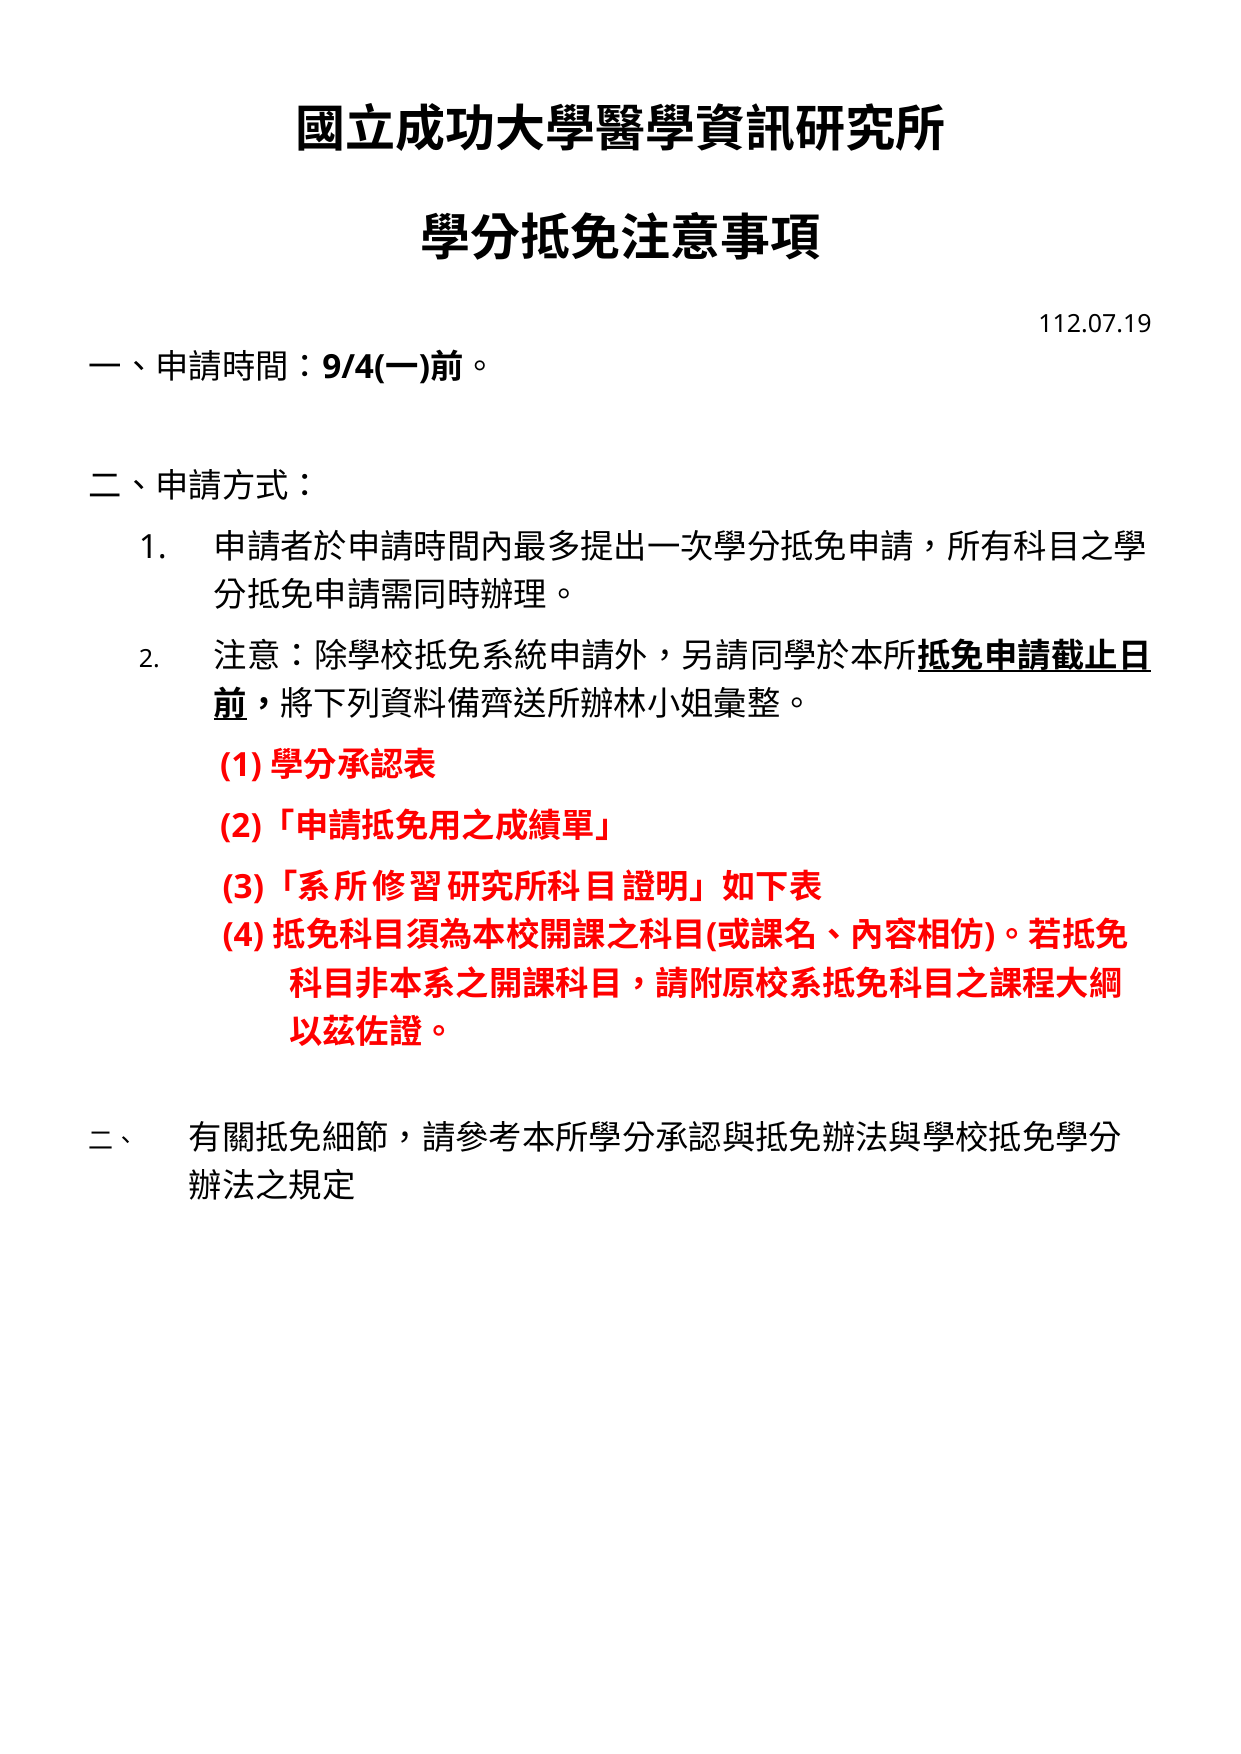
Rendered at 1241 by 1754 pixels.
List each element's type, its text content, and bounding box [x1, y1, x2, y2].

list 注意：除學校抵免系統申請外，另請同學於本所抵免申請截止日前，將下列資料備齊送所辦林小姐彙整。 [139, 628, 1152, 725]
text (3)「系所修習研究所科目證明」如下表 [222, 859, 1152, 908]
text (2)「申請抵免用之成績單」 [88, 798, 1152, 847]
text 學分抵免注意事項 [89, 197, 1152, 269]
text 二、申請方式： [89, 459, 1152, 507]
text (1) 學分承認表 [88, 737, 1152, 786]
text 一、申請時間：9/4(一)前。 [89, 340, 1152, 388]
list 有關抵免細節，請參考本所學分承認與抵免辦法與學校抵免學分辦法之規定 [89, 1111, 1152, 1207]
text 112.07.19 [89, 306, 1152, 340]
text 國立成功大學醫學資訊研究所 [89, 89, 1152, 161]
text (4) 抵免科目須為本校開課之科目(或課名、內容相仿)。若抵免科目非本系之開課科目，請附原校系抵免科目之課程大綱以茲佐證。 [222, 908, 1152, 1053]
list 申請者於申請時間內最多提出一次學分抵免申請，所有科目之學分抵免申請需同時辦理。 [139, 519, 1152, 616]
